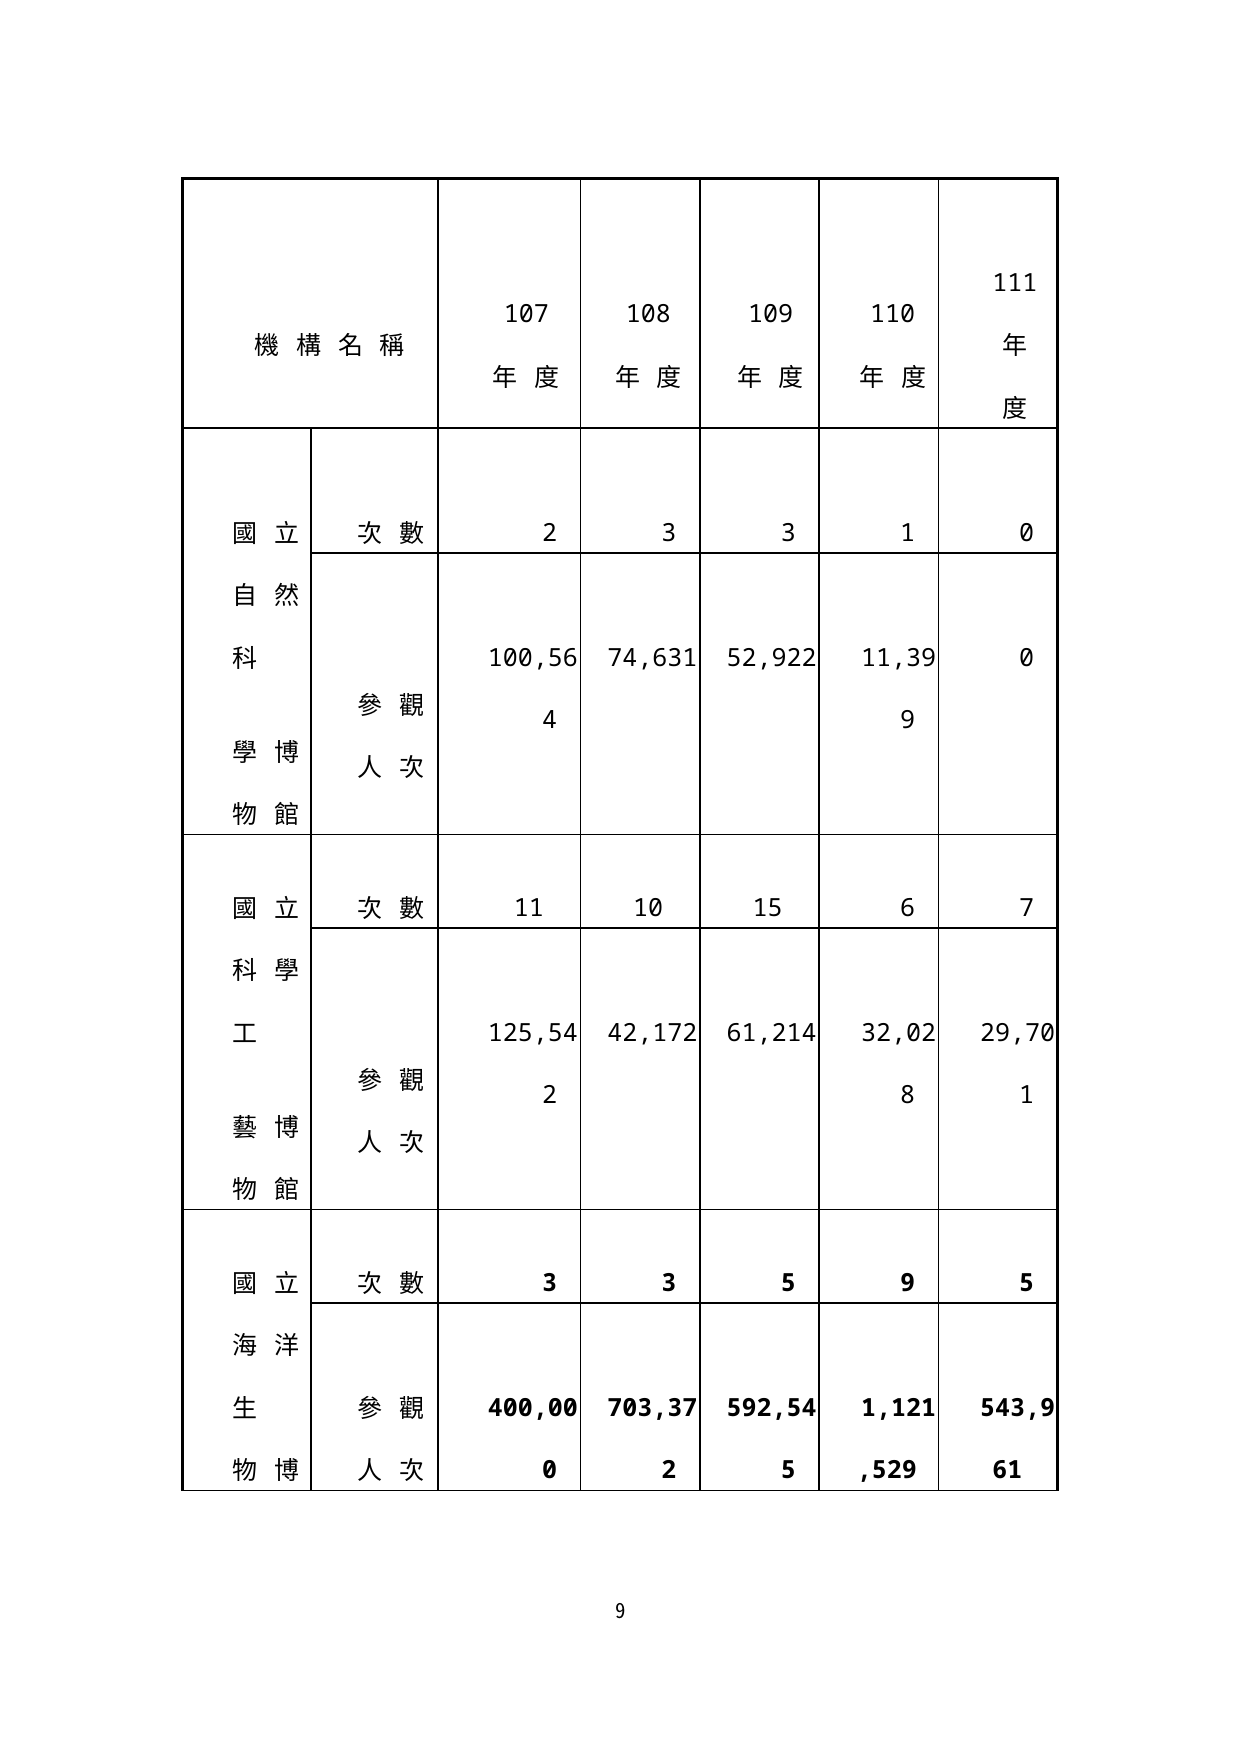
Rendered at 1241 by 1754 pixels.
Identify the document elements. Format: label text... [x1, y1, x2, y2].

table_header 110年度 [820, 180, 938, 427]
table_cell 0 [939, 429, 1056, 552]
table_cell 11 [439, 835, 580, 927]
table_cell 國立自然科 學博物館 [184, 429, 310, 833]
table_cell 592,545 [701, 1304, 818, 1490]
table_cell 11,399 [820, 554, 938, 833]
table_header 機構名稱 [184, 180, 437, 427]
table_cell 5 [701, 1210, 818, 1302]
table_cell 參觀人次 [312, 554, 437, 833]
table_cell 次數 [312, 1210, 437, 1302]
table_cell 9 [820, 1210, 938, 1302]
table_cell 74,631 [581, 554, 699, 833]
table_cell 10 [581, 835, 699, 927]
table_cell 國立科學工 藝博物館 [184, 835, 310, 1208]
table_cell 次數 [312, 835, 437, 927]
table_cell 543,961 [939, 1304, 1056, 1490]
table_cell 1 [820, 429, 938, 552]
table_cell 1,121,529 [820, 1304, 938, 1490]
table_cell 15 [701, 835, 818, 927]
table_cell 400,000 [439, 1304, 580, 1490]
table_cell 3 [701, 429, 818, 552]
table_cell 125,542 [439, 929, 580, 1208]
table_cell 703,372 [581, 1304, 699, 1490]
table_cell 6 [820, 835, 938, 927]
table_cell 7 [939, 835, 1056, 927]
table_header 111年度 [939, 180, 1056, 427]
table_cell 3 [581, 1210, 699, 1302]
table_cell 0 [939, 554, 1056, 833]
table_cell 3 [439, 1210, 580, 1302]
table_cell 32,028 [820, 929, 938, 1208]
table_cell 國立海洋生 物博物館 [184, 1210, 310, 1490]
table_header 108年度 [581, 180, 699, 427]
table_cell 次數 [312, 429, 437, 552]
table_cell 42,172 [581, 929, 699, 1208]
table_cell 100,564 [439, 554, 580, 833]
table_cell 3 [581, 429, 699, 552]
table_cell 5 [939, 1210, 1056, 1302]
table_cell 29,701 [939, 929, 1056, 1208]
table_cell 參觀人次 [312, 1304, 437, 1490]
table_cell 52,922 [701, 554, 818, 833]
table_header 109年度 [701, 180, 818, 427]
table_header 107年度 [439, 180, 580, 427]
table_cell 61,214 [701, 929, 818, 1208]
table_cell 2 [439, 429, 580, 552]
table_cell 參觀人次 [312, 929, 437, 1208]
